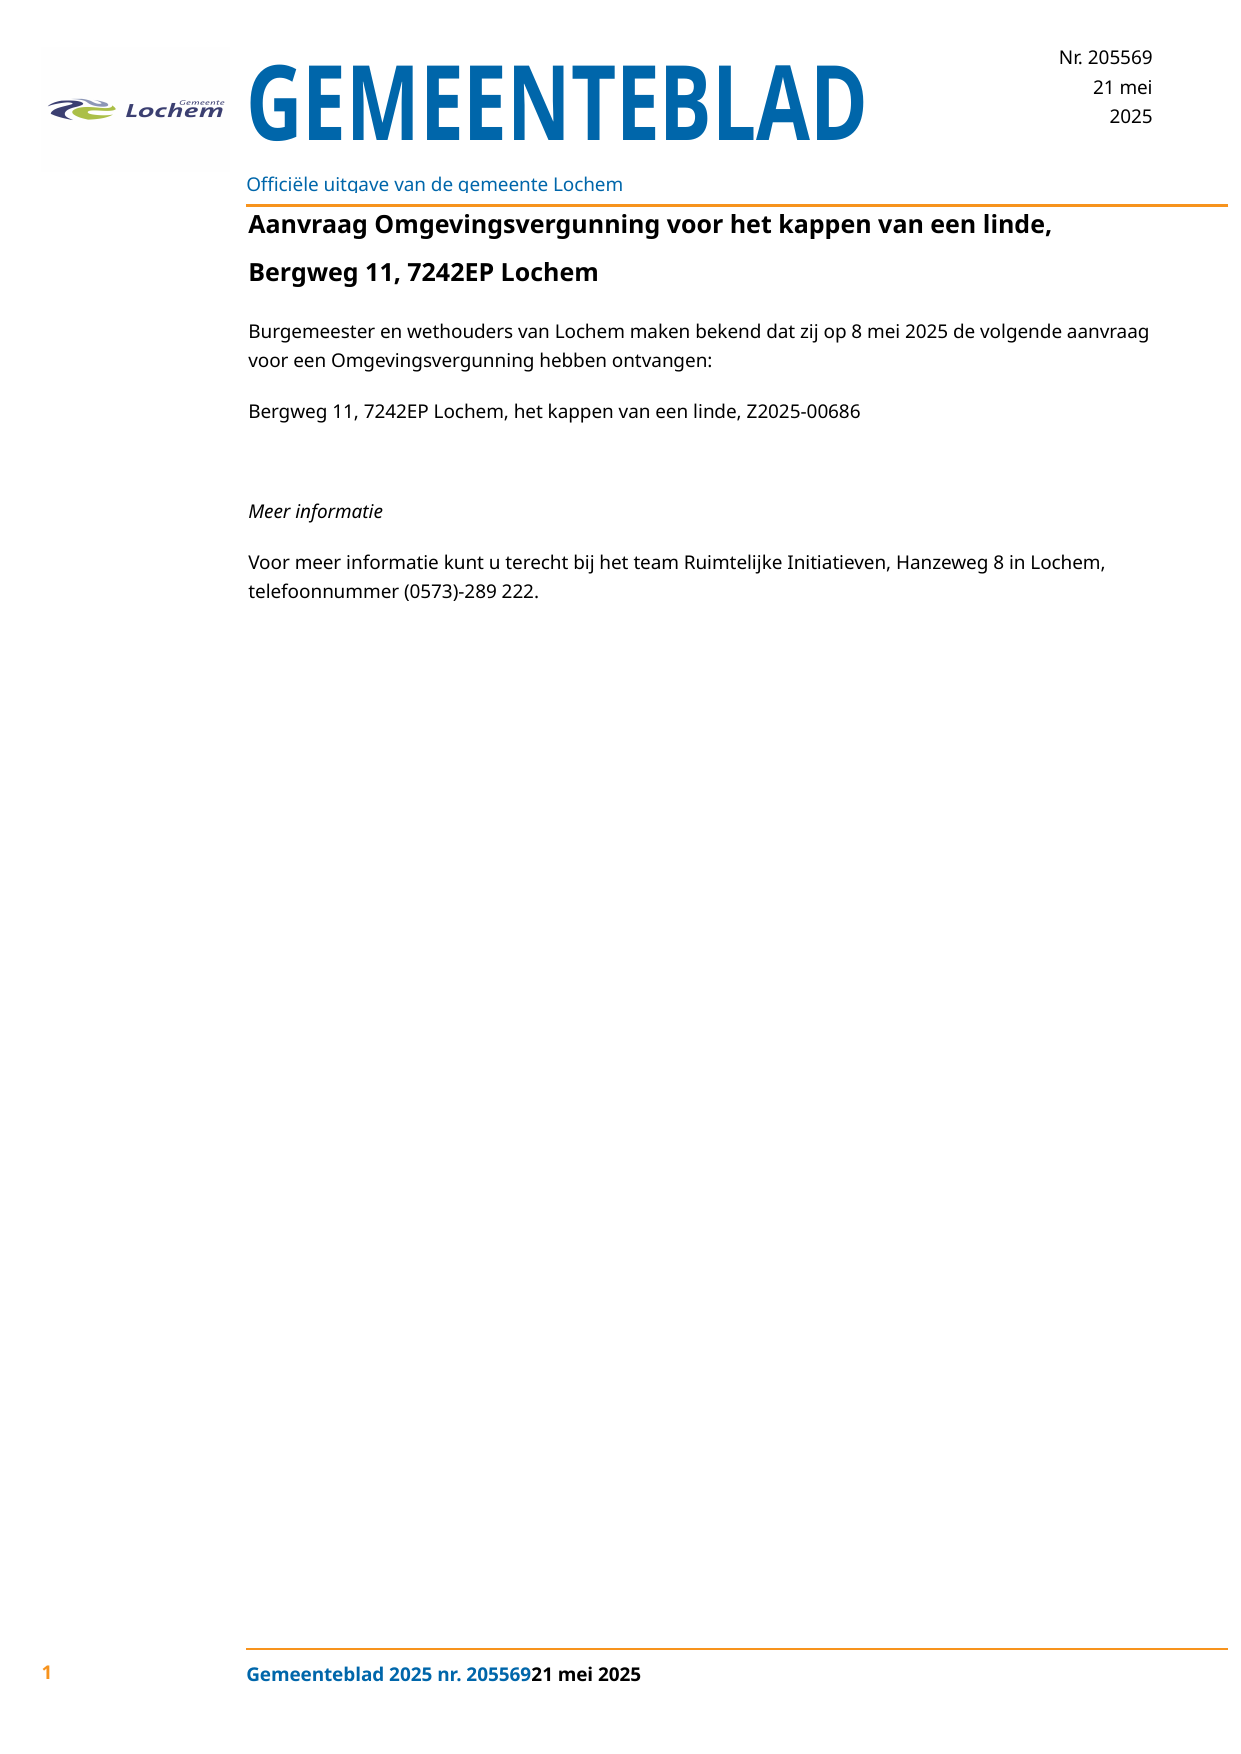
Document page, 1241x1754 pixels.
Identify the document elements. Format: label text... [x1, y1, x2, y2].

text Bergweg 11, 7242EP Lochem, het kappen van een linde, Z2025-00686 [248, 398, 1152, 424]
text Burgemeester en wethouders van Lochem maken bekend dat zij op 8 mei 2025 de volgende aanvraag voor een Omgevingsvergunning hebben ontvangen: [248, 318, 1152, 373]
picture [41, 47, 231, 172]
text Voor meer informatie kunt u terecht bij het team Ruimtelijke Initiatieven, Hanzeweg 8 in Lochem, telefoonnummer (0573)-289 222. [248, 549, 1152, 604]
text Aanvraag Omgevingsvergunning voor het kappen van een linde, Bergweg 11, 7242EP Lochem [248, 207, 1152, 288]
text Meer informatie [248, 499, 1152, 524]
